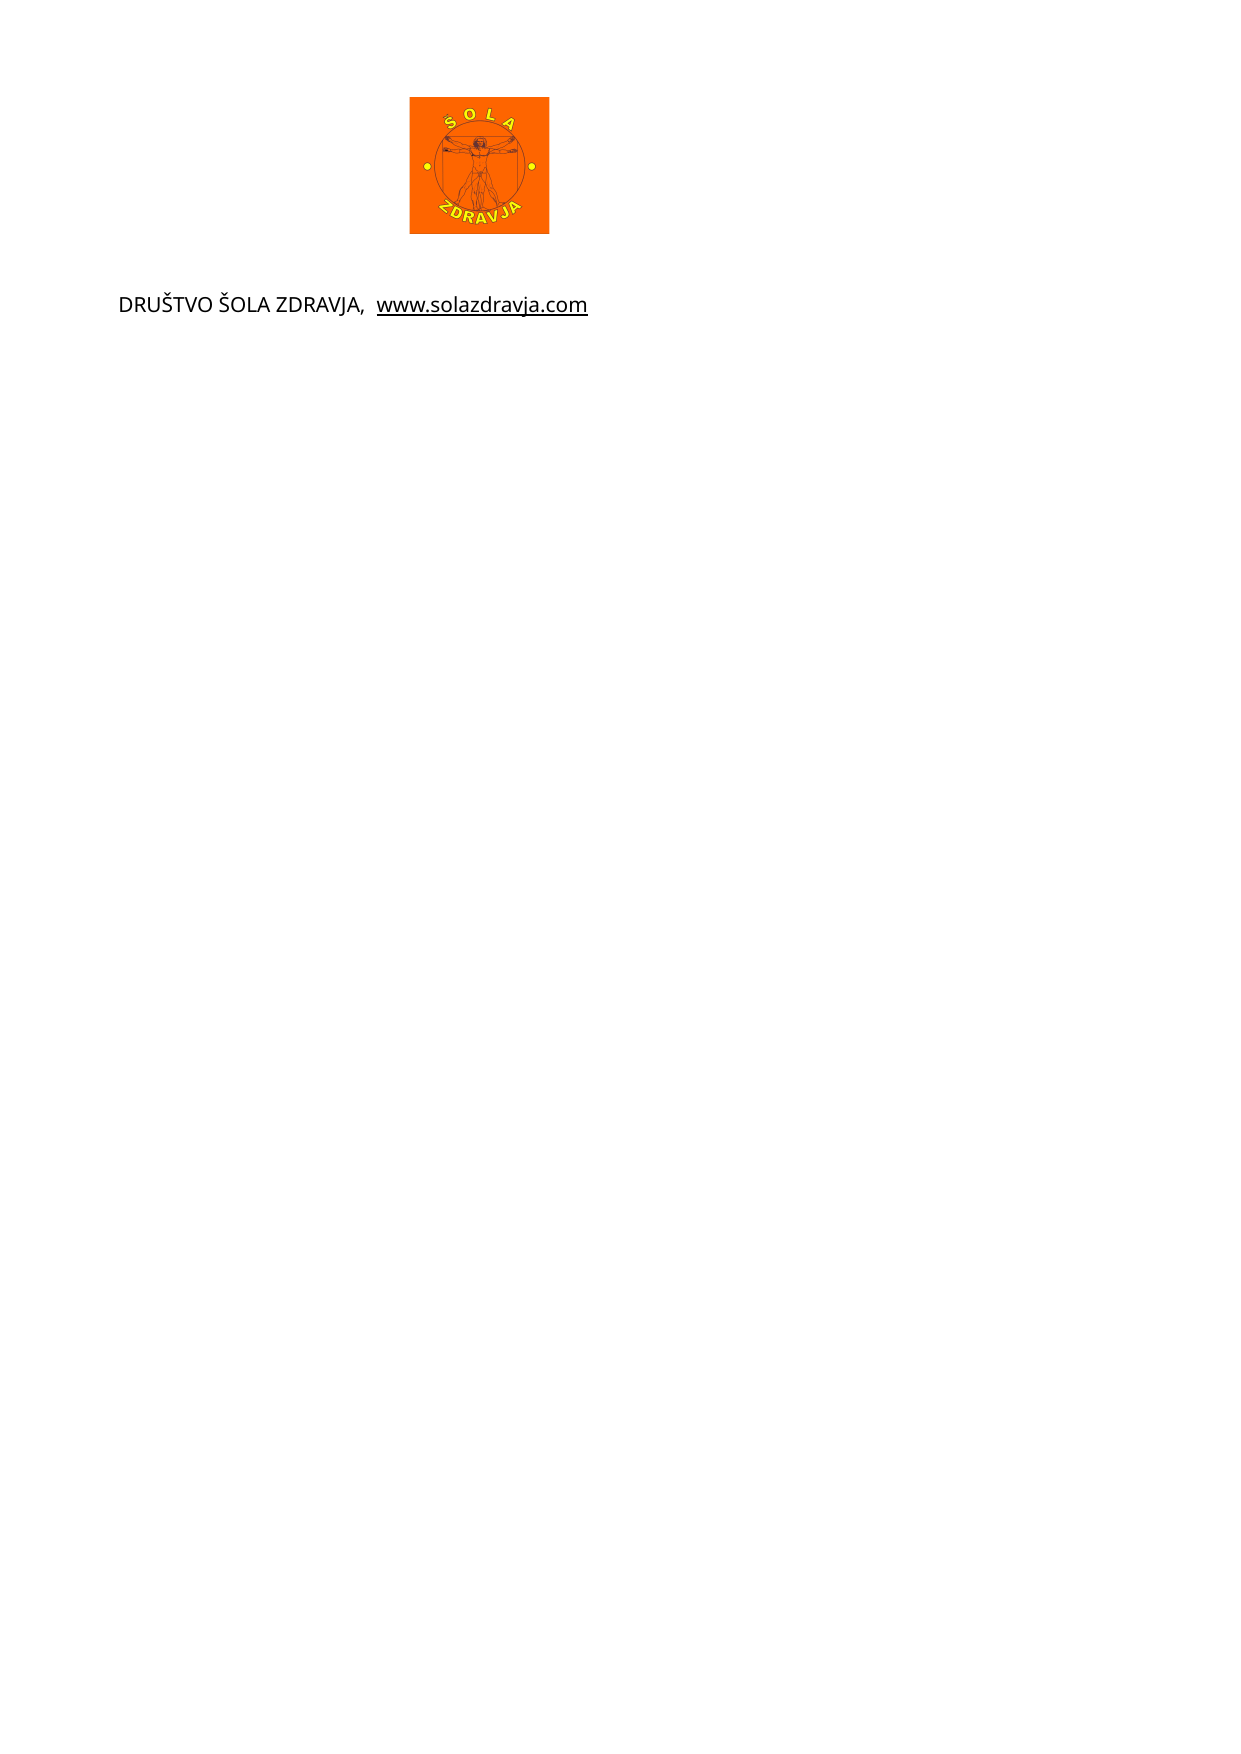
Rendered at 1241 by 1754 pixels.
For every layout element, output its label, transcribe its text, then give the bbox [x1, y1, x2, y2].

text DRUŠTVO ŠOLA ZDRAVJA, www.solazdravja.com [118, 290, 1122, 318]
